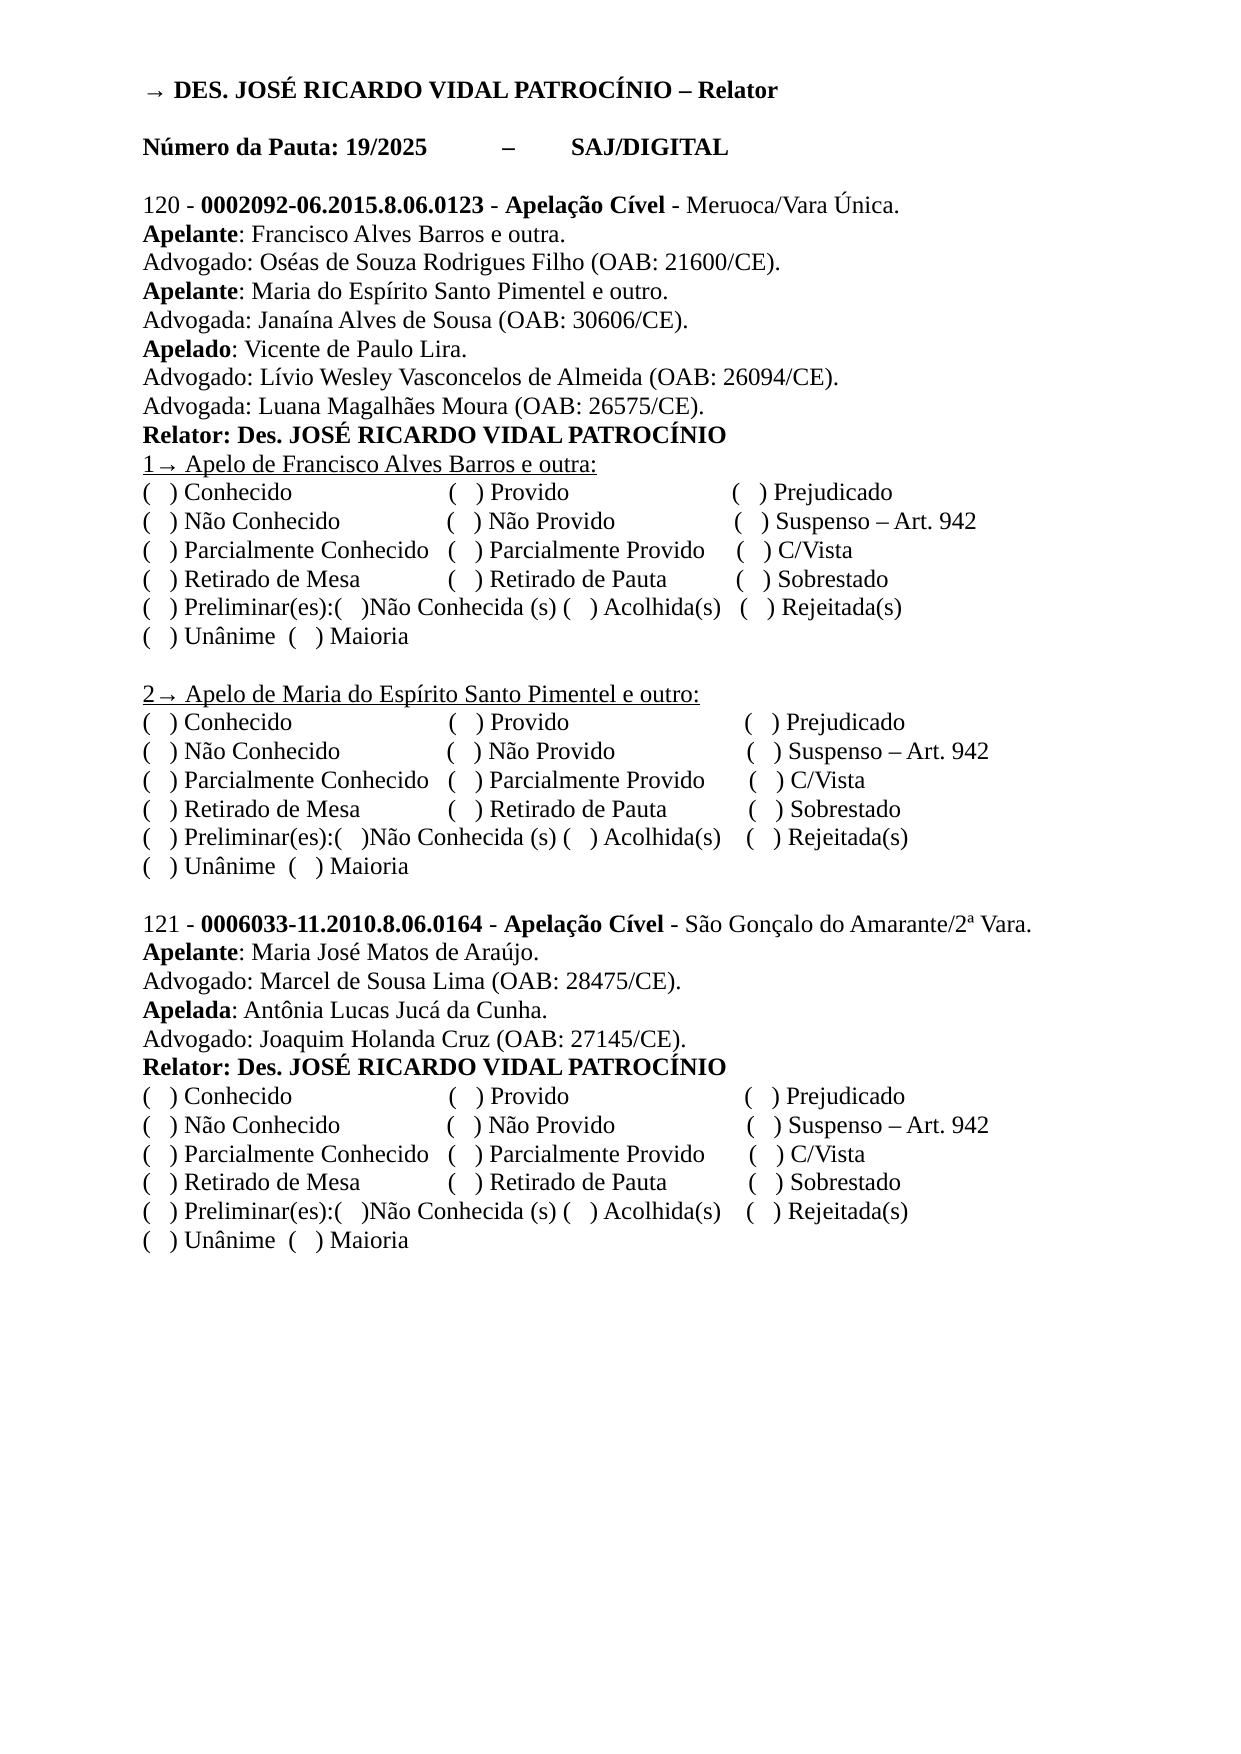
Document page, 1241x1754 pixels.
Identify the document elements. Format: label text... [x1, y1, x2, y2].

text ( ) Parcialmente Conhecido ( ) Parcialmente Provido ( ) C/Vista [142, 1139, 1158, 1167]
text Relator: Des. JOSÉ RICARDO VIDAL PATROCÍNIO [142, 1052, 1141, 1081]
text 121 - 0006033-11.2010.8.06.0164 - Apelação Cível - São Gonçalo do Amarante/2ª Vara. [142, 909, 1141, 937]
text ( ) Conhecido ( ) Provido ( ) Prejudicado [142, 1081, 1141, 1110]
text ( ) Parcialmente Conhecido ( ) Parcialmente Provido ( ) C/Vista [142, 535, 1158, 564]
text Advogado: Oséas de Souza Rodrigues Filho (OAB: 21600/CE). [142, 247, 1141, 276]
text ( ) Não Conhecido ( ) Não Provido ( ) Suspenso – Art. 942 [142, 506, 1158, 535]
text Advogada: Luana Magalhães Moura (OAB: 26575/CE). [142, 391, 1141, 420]
text ( ) Retirado de Mesa ( ) Retirado de Pauta ( ) Sobrestado [142, 564, 1158, 592]
text Advogado: Marcel de Sousa Lima (OAB: 28475/CE). [142, 966, 1141, 995]
text Advogada: Janaína Alves de Sousa (OAB: 30606/CE). [142, 305, 1141, 334]
text ( ) Preliminar(es):( )Não Conhecida (s) ( ) Acolhida(s) ( ) Rejeitada(s) [142, 592, 1158, 621]
text 2→ Apelo de Maria do Espírito Santo Pimentel e outro: [142, 679, 1141, 707]
text Advogado: Joaquim Holanda Cruz (OAB: 27145/CE). [142, 1024, 1141, 1052]
text Apelada: Antônia Lucas Jucá da Cunha. [142, 995, 1141, 1024]
text Número da Pauta: 19/2025 – SAJ/DIGITAL [142, 132, 1141, 161]
text ( ) Unânime ( ) Maioria [142, 851, 1158, 880]
text Advogado: Lívio Wesley Vasconcelos de Almeida (OAB: 26094/CE). [142, 362, 1141, 391]
text ( ) Conhecido ( ) Provido ( ) Prejudicado [142, 477, 1141, 506]
text Relator: Des. JOSÉ RICARDO VIDAL PATROCÍNIO [142, 420, 1141, 449]
text Apelante: Maria do Espírito Santo Pimentel e outro. [142, 276, 1141, 305]
text → DES. JOSÉ RICARDO VIDAL PATROCÍNIO – Relator [142, 75, 1141, 104]
text Apelado: Vicente de Paulo Lira. [142, 334, 1141, 362]
text ( ) Unânime ( ) Maioria [142, 621, 1158, 650]
text ( ) Retirado de Mesa ( ) Retirado de Pauta ( ) Sobrestado [142, 1167, 1158, 1196]
text Apelante: Francisco Alves Barros e outra. [142, 219, 1141, 247]
text Apelante: Maria José Matos de Araújo. [142, 937, 1141, 966]
text ( ) Preliminar(es):( )Não Conhecida (s) ( ) Acolhida(s) ( ) Rejeitada(s) [142, 1196, 1158, 1225]
text ( ) Conhecido ( ) Provido ( ) Prejudicado [142, 707, 1141, 736]
text 120 - 0002092-06.2015.8.06.0123 - Apelação Cível - Meruoca/Vara Única. [142, 190, 1141, 219]
text ( ) Não Conhecido ( ) Não Provido ( ) Suspenso – Art. 942 [142, 736, 1158, 765]
text ( ) Retirado de Mesa ( ) Retirado de Pauta ( ) Sobrestado [142, 794, 1158, 822]
text ( ) Unânime ( ) Maioria [142, 1225, 1158, 1254]
text ( ) Não Conhecido ( ) Não Provido ( ) Suspenso – Art. 942 [142, 1110, 1158, 1139]
text 1→ Apelo de Francisco Alves Barros e outra: [142, 449, 1141, 477]
text ( ) Parcialmente Conhecido ( ) Parcialmente Provido ( ) C/Vista [142, 765, 1158, 794]
text ( ) Preliminar(es):( )Não Conhecida (s) ( ) Acolhida(s) ( ) Rejeitada(s) [142, 822, 1158, 851]
